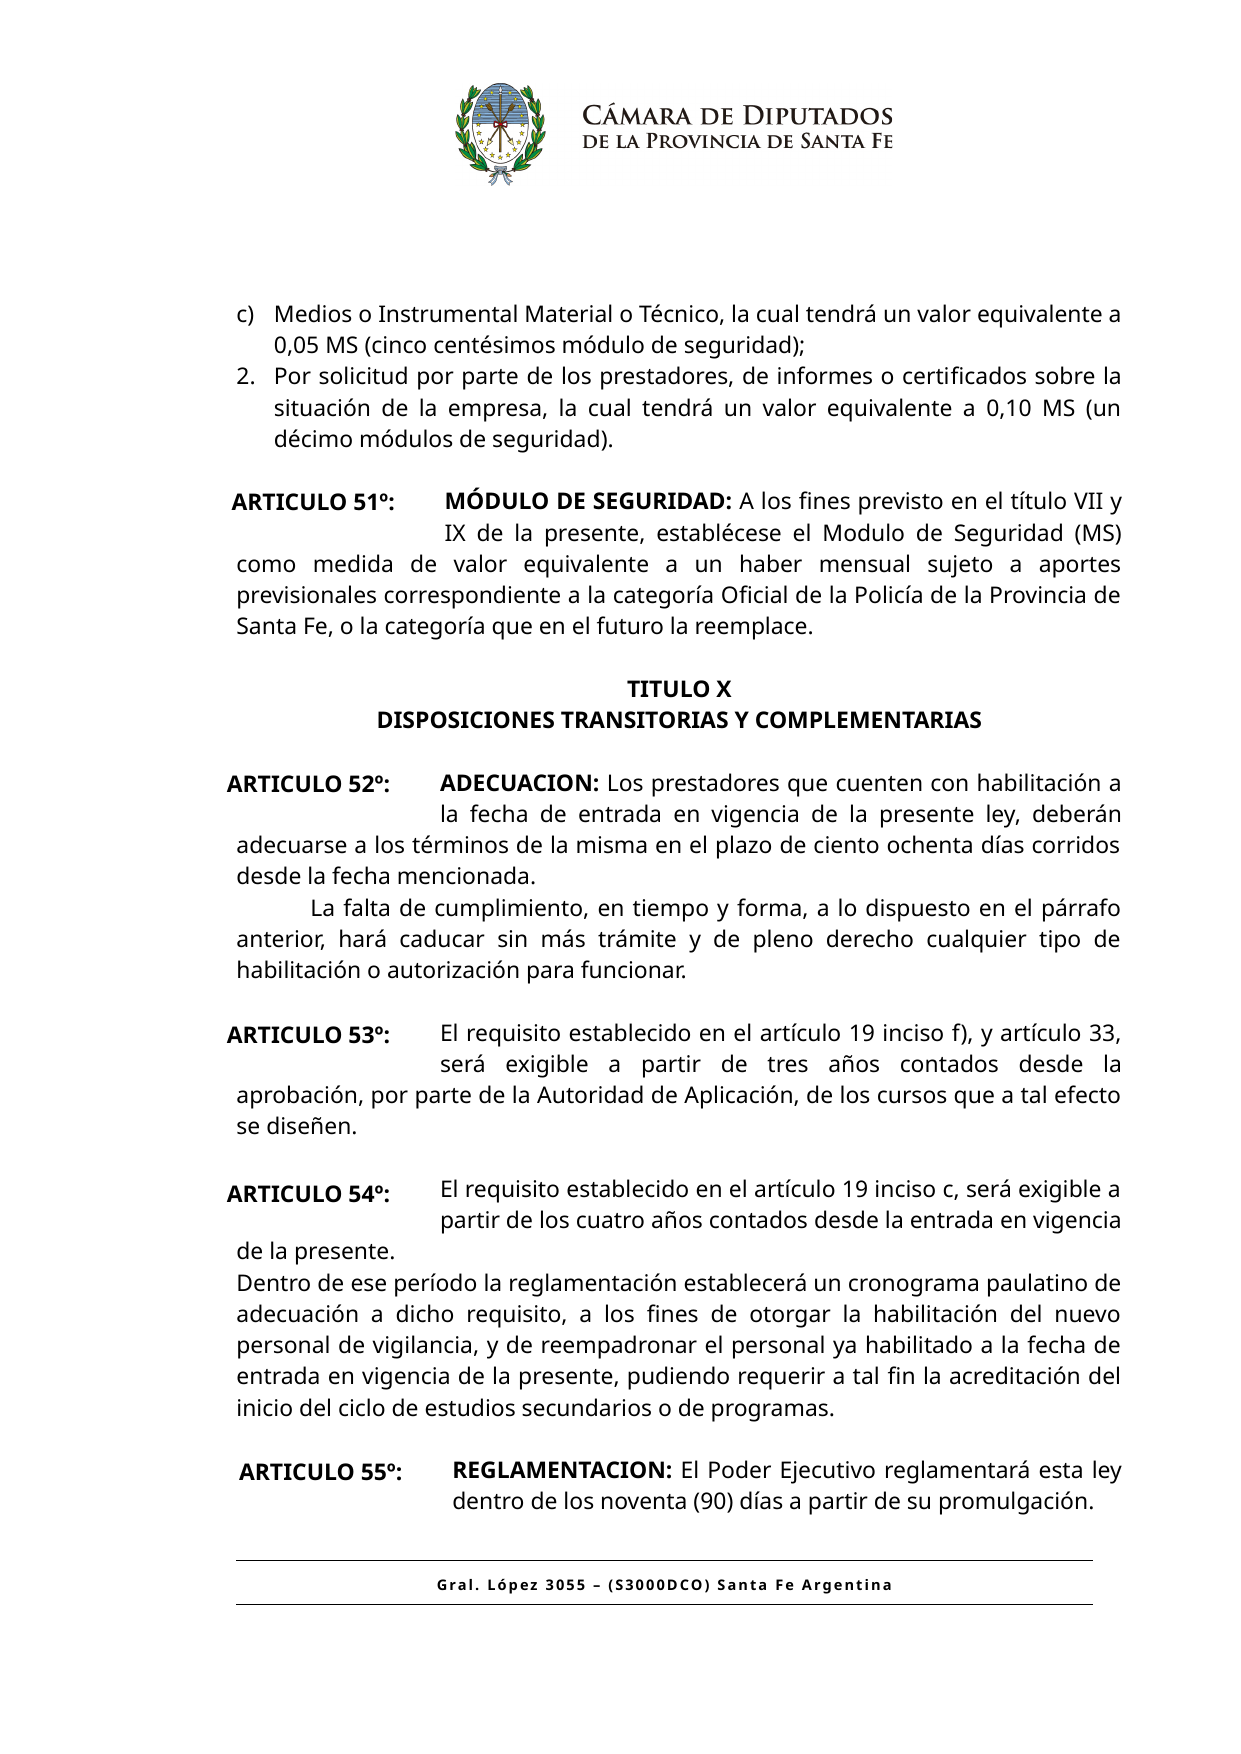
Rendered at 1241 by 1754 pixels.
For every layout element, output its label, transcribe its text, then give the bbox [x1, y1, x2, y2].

text DISPOSICIONES TRANSITORIAS Y COMPLEMENTARIAS [236, 704, 1122, 735]
text ADECUACION: Los prestadores que cuenten con habilitación a la fecha de entrada en vigencia de la presente ley, deberán adecuarse a los términos de la misma en el plazo de ciento ochenta días corridos desde la fecha mencionada. [236, 767, 1122, 892]
text La falta de cumplimiento, en tiempo y forma, a lo dispuesto en el párrafo anterior, hará caducar sin más trámite y de pleno derecho cualquier tipo de habilitación o autorización para funcionar. [236, 892, 1122, 985]
text REGLAMENTACION: El Poder Ejecutivo reglamentará esta ley dentro de los noventa (90) días a partir de su promulgación. [236, 1454, 1122, 1517]
text ARTICULO 52º: [227, 768, 425, 795]
text MÓDULO DE SEGURIDAD: A los ﬁnes previsto en el título VII y IX de la presente, establécese el Modulo de Seguridad (MS) como medida de valor equivalente a un haber mensual sujeto a aportes previsionales correspondiente a la categoría Oﬁcial de la Policía de la Provincia de Santa Fe, o la categoría que en el futuro la reemplace. [236, 485, 1122, 642]
text ARTICULO 55º: [239, 1456, 437, 1483]
picture [455, 83, 893, 186]
text Dentro de ese período la reglamentación establecerá un cronograma paulatino de adecuación a dicho requisito, a los ﬁnes de otorgar la habilitación del nuevo personal de vigilancia, y de reempadronar el personal ya habilitado a la fecha de entrada en vigencia de la presente, pudiendo requerir a tal ﬁn la acreditación del inicio del ciclo de estudios secundarios o de programas. [236, 1267, 1122, 1423]
text ARTICULO 53º: [227, 1019, 425, 1046]
list Medios o Instrumental Material o Técnico, la cual tendrá un valor equivalente a 0,05 MS (cinco centésimos módulo de seguridad); [236, 298, 1122, 360]
text ARTICULO 51º: [231, 486, 430, 514]
text ARTICULO 54º: [227, 1178, 425, 1205]
list Por solicitud por parte de los prestadores, de informes o certiﬁcados sobre la situación de la empresa, la cual tendrá un valor equivalente a 0,10 MS (un décimo módulos de seguridad). [236, 360, 1122, 454]
text El requisito establecido en el artículo 19 inciso c, será exigible a partir de los cuatro años contados desde la entrada en vigencia de la presente. [236, 1173, 1122, 1267]
text El requisito establecido en el artículo 19 inciso f), y artículo 33, será exigible a partir de tres años contados desde la aprobación, por parte de la Autoridad de Aplicación, de los cursos que a tal efecto se diseñen. [236, 1017, 1122, 1142]
text TITULO X [236, 673, 1122, 704]
